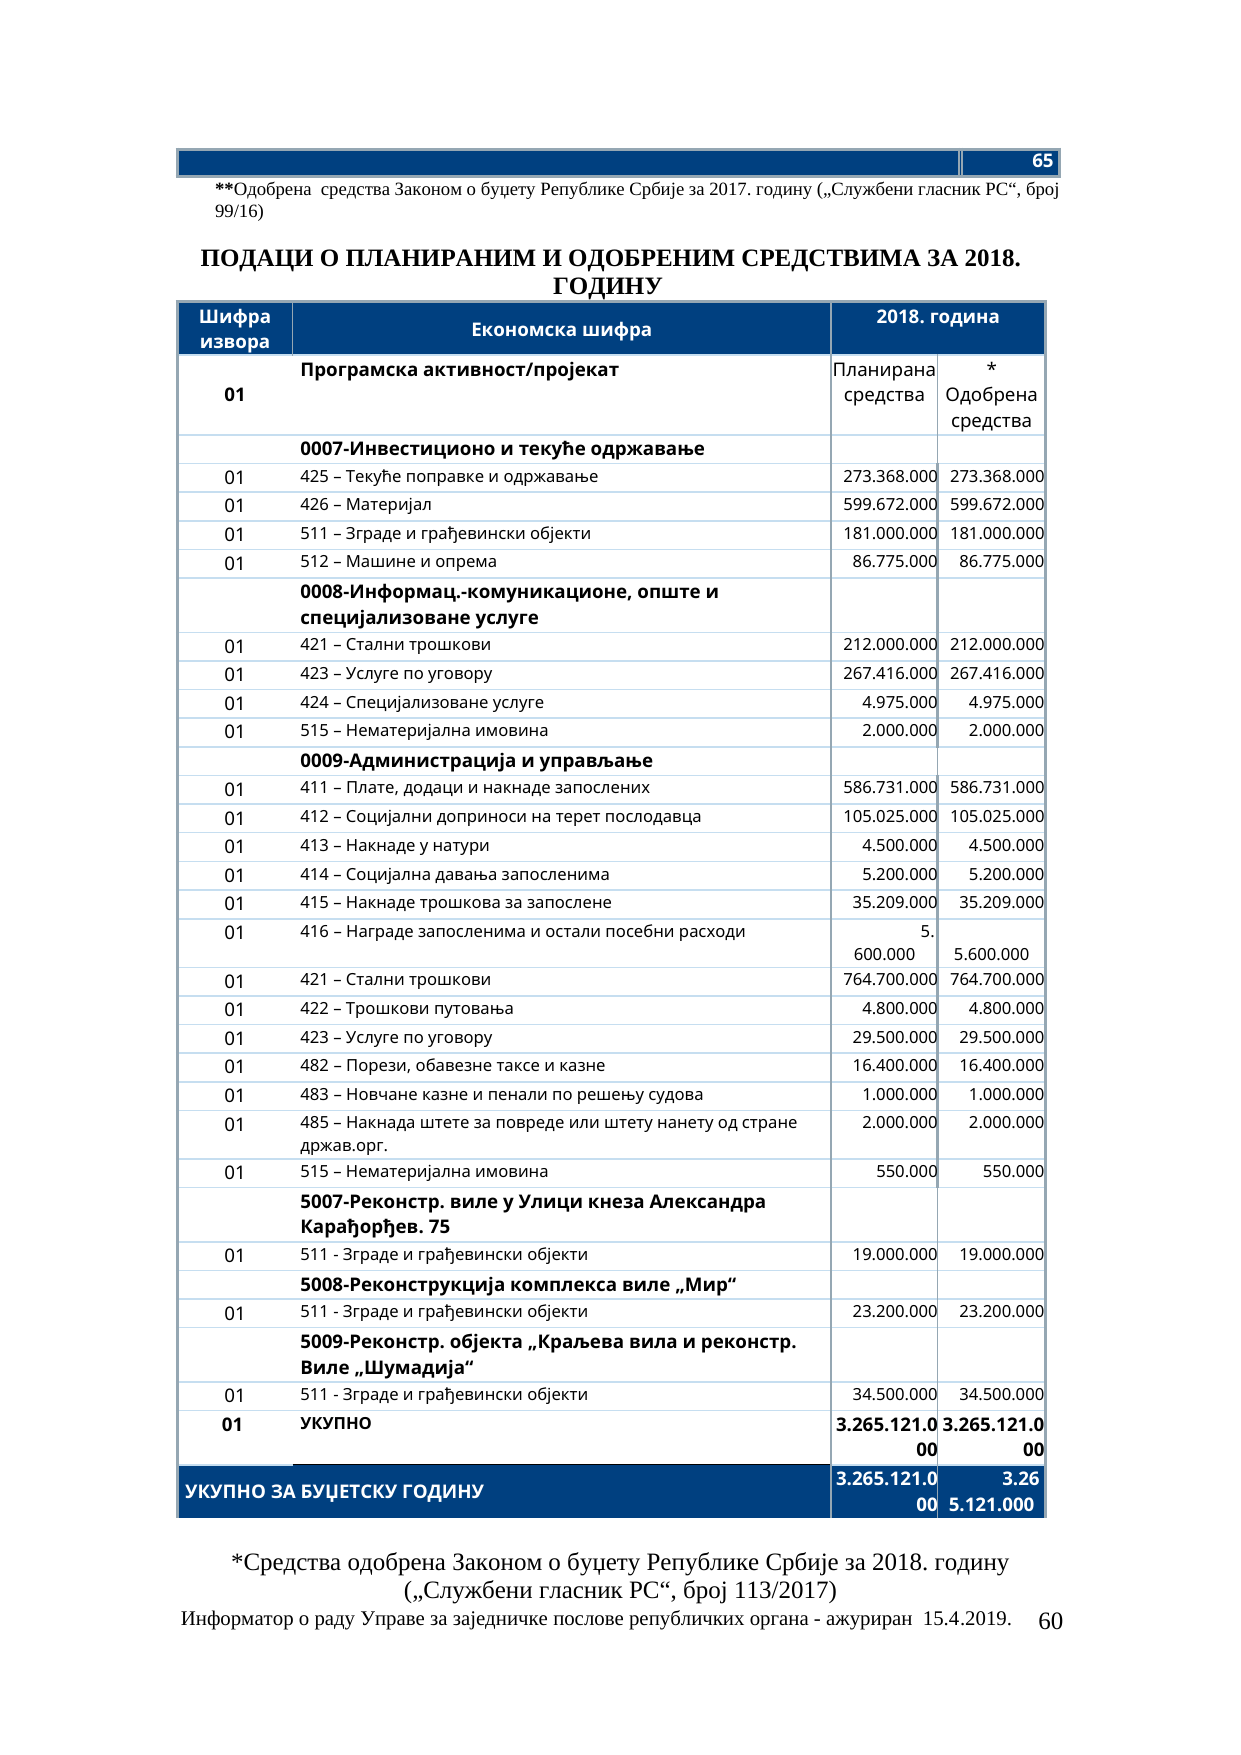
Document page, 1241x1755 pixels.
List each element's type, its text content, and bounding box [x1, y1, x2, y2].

table_cell 23.200.000 [938, 1300, 1044, 1327]
table_cell 3.265.121.000 [832, 1466, 937, 1518]
table_cell 19.000.000 [832, 1243, 937, 1269]
table_cell 01 [179, 1025, 292, 1052]
table_cell 5007-Реконстр. виле у Улици кнеза Александра Карађорђев. 75 [293, 1188, 830, 1241]
table_cell 4.800.000 [832, 997, 936, 1024]
table_cell 01 [179, 1300, 292, 1327]
table_cell 34.500.000 [938, 1383, 1044, 1410]
table_cell 511 - Зграде и грађевински објекти [293, 1300, 830, 1327]
table_cell 01 [179, 464, 292, 491]
table_cell 86.775.000 [939, 550, 1044, 577]
table_cell 4.975.000 [832, 690, 936, 717]
table_cell Планирана средства [832, 356, 937, 434]
table_cell 65 [963, 151, 1058, 175]
table_cell 425 – Текуће поправке и одржавање [293, 464, 830, 491]
table_cell 01 [179, 1243, 292, 1269]
table_cell 1.000.000 [939, 1083, 1044, 1109]
table_cell 01 [179, 690, 292, 717]
table_cell 35.209.000 [939, 891, 1044, 918]
table_cell 19.000.000 [938, 1243, 1044, 1269]
table_cell 01 [179, 776, 292, 803]
table_cell [179, 1328, 292, 1381]
table_cell УКУПНО ЗА БУЏЕТСКУ ГОДИНУ [179, 1465, 830, 1518]
table_cell [938, 748, 1044, 774]
table_cell 0009-Администрација и управљање [293, 748, 830, 774]
table_cell 34.500.000 [832, 1383, 937, 1410]
table_cell 01 [179, 356, 292, 434]
table_cell 105.025.000 [832, 805, 936, 832]
table_cell 515 – Нематеријална имовина [293, 1160, 830, 1187]
text **Одобрена средства Законом о буџету Републике Србије за 2017. годину („Службени гласник РС“, број 99/16) [215, 178, 1063, 221]
table_cell 29.500.000 [832, 1025, 936, 1052]
table_header 2018. година [832, 303, 1044, 354]
table_cell [832, 579, 936, 631]
table_cell [179, 436, 292, 463]
table_cell 01 [179, 1160, 292, 1187]
table_header Економска шифра [293, 303, 830, 354]
table_cell 5.200.000 [832, 862, 936, 889]
table_cell [938, 1188, 1044, 1241]
table_cell 01 [179, 633, 292, 660]
table_cell 01 [179, 1411, 292, 1464]
table_cell 01 [179, 662, 292, 689]
table_cell УКУПНО [293, 1411, 830, 1464]
table_cell 5.200.000 [939, 862, 1044, 889]
table_cell 586.731.000 [832, 776, 936, 803]
table_cell 511 - Зграде и грађевински објекти [293, 1243, 830, 1269]
table_cell [938, 436, 1044, 463]
table_cell 01 [179, 1083, 292, 1109]
table_cell 511 - Зграде и грађевински објекти [293, 1383, 830, 1410]
table_cell 01 [179, 550, 292, 577]
table_cell 511 – Зграде и грађевински објекти [293, 522, 830, 548]
table_cell [179, 579, 292, 631]
table_cell 599.672.000 [939, 493, 1044, 520]
table_cell 485 – Накнада штете за повреде или штету нанету од стране држав.орг. [293, 1111, 830, 1158]
table_cell 16.400.000 [939, 1054, 1044, 1081]
table_cell [832, 1271, 937, 1298]
table_cell 0007-Инвестиционо и текуће одржавање [293, 436, 830, 463]
table_cell 586.731.000 [939, 776, 1044, 803]
table_cell [938, 1271, 1044, 1298]
table_cell 414 – Социјална давања запосленима [293, 862, 830, 889]
table_cell 267.416.000 [939, 662, 1044, 689]
table_cell 2.000.000 [939, 1111, 1044, 1158]
table_cell 416 – Награде запосленима и остали посебни расходи [293, 920, 830, 966]
table_header Шифра извора [179, 303, 292, 354]
table_cell 550.000 [832, 1160, 936, 1187]
table_cell 01 [179, 1111, 292, 1158]
table_cell 105.025.000 [939, 805, 1044, 832]
table_cell 212.000.000 [939, 633, 1044, 660]
table_cell 01 [179, 833, 292, 861]
table_cell 411 – Плате, додаци и накнаде запослених [293, 776, 830, 803]
table_cell 01 [179, 997, 292, 1024]
table_cell [832, 1328, 937, 1381]
table_cell [832, 748, 937, 774]
table_cell [179, 1188, 292, 1241]
table_cell [832, 436, 937, 463]
table_cell 4.500.000 [832, 833, 936, 861]
table_cell [179, 151, 958, 175]
text *Средства одобрена Законом о буџету Републике Србије за 2018. годину („Службени гласник РС“, број 113/2017) [177, 1518, 1063, 1604]
table_cell 29.500.000 [939, 1025, 1044, 1052]
table_cell 412 – Социјални доприноси на терет послодавца [293, 805, 830, 832]
table_cell 181.000.000 [832, 522, 936, 548]
table_cell 4.975.000 [939, 690, 1044, 717]
table_cell 2.000.000 [939, 719, 1044, 746]
table_cell 01 [179, 1054, 292, 1081]
table_cell 483 – Новчане казне и пенали по решењу судова [293, 1083, 830, 1109]
table_cell 515 – Нематеријална имовина [293, 719, 830, 746]
table_cell [938, 1328, 1044, 1381]
table_cell 01 [179, 493, 292, 520]
table_cell 2.000.000 [832, 1111, 936, 1158]
table_cell 482 – Порези, обавезне таксе и казне [293, 1054, 830, 1081]
table_cell 01 [179, 968, 292, 995]
table_cell 4.800.000 [939, 997, 1044, 1024]
table_cell 421 – Стални трошкови [293, 633, 830, 660]
table_cell Програмска активност/пројекат [293, 356, 830, 434]
table_cell 423 – Услуге по уговору [293, 662, 830, 689]
table_cell 01 [179, 805, 292, 832]
table_cell 0008-Информац.-комуникационе, опште и специјализоване услуге [293, 579, 830, 631]
text ПОДАЦИ О ПЛАНИРАНИМ И ОДОБРЕНИМ СРЕДСТВИМА ЗА 2018. ГОДИНУ [158, 243, 1063, 300]
table_cell 764.700.000 [832, 968, 936, 995]
table_cell 764.700.000 [939, 968, 1044, 995]
table_cell [179, 1271, 292, 1298]
table_cell 181.000.000 [939, 522, 1044, 548]
table_cell 5.600.000 [832, 920, 936, 966]
table_cell 16.400.000 [832, 1054, 936, 1081]
table_cell 512 – Машине и опрема [293, 550, 830, 577]
table_cell 4.500.000 [939, 833, 1044, 861]
table_cell 599.672.000 [832, 493, 936, 520]
table_cell 3.265.121.000 [938, 1466, 1044, 1518]
table_cell 01 [179, 862, 292, 889]
table_cell 424 – Специјализоване услуге [293, 690, 830, 717]
table_cell 3.265.121.000 [938, 1411, 1044, 1464]
table_cell 421 – Стални трошкови [293, 968, 830, 995]
table_cell [939, 579, 1044, 631]
table_cell 273.368.000 [832, 464, 936, 491]
table_cell 1.000.000 [832, 1083, 936, 1109]
table_cell 413 – Накнаде у натури [293, 833, 830, 861]
table_cell 01 [179, 1383, 292, 1410]
table_cell 423 – Услуге по уговору [293, 1025, 830, 1052]
table_cell 422 – Трошкови путовања [293, 997, 830, 1024]
table_cell * Одобрена средства [938, 356, 1044, 434]
table_cell 3.265.121.000 [832, 1411, 937, 1464]
table_cell [179, 748, 292, 774]
table_cell 01 [179, 920, 292, 966]
table_cell 273.368.000 [939, 464, 1044, 491]
table_cell 5009-Реконстр. објекта „Краљева вила и реконстр. Виле „Шумадија“ [293, 1328, 830, 1381]
table_cell 267.416.000 [832, 662, 936, 689]
table_cell 5008-Реконструкција комплекса виле „Мир“ [293, 1271, 830, 1298]
table_cell 550.000 [939, 1160, 1044, 1187]
table_cell 2.000.000 [832, 719, 936, 746]
table_cell 212.000.000 [832, 633, 936, 660]
table_cell 01 [179, 522, 292, 548]
table_cell 35.209.000 [832, 891, 936, 918]
table_cell [832, 1188, 937, 1241]
table_cell 86.775.000 [832, 550, 936, 577]
table_cell 426 – Материјал [293, 493, 830, 520]
table_cell 01 [179, 719, 292, 746]
table_cell 415 – Накнаде трошкова за запослене [293, 891, 830, 918]
table_cell 5.600.000 [939, 920, 1044, 966]
table_cell 23.200.000 [832, 1300, 937, 1327]
table_cell 01 [179, 891, 292, 918]
